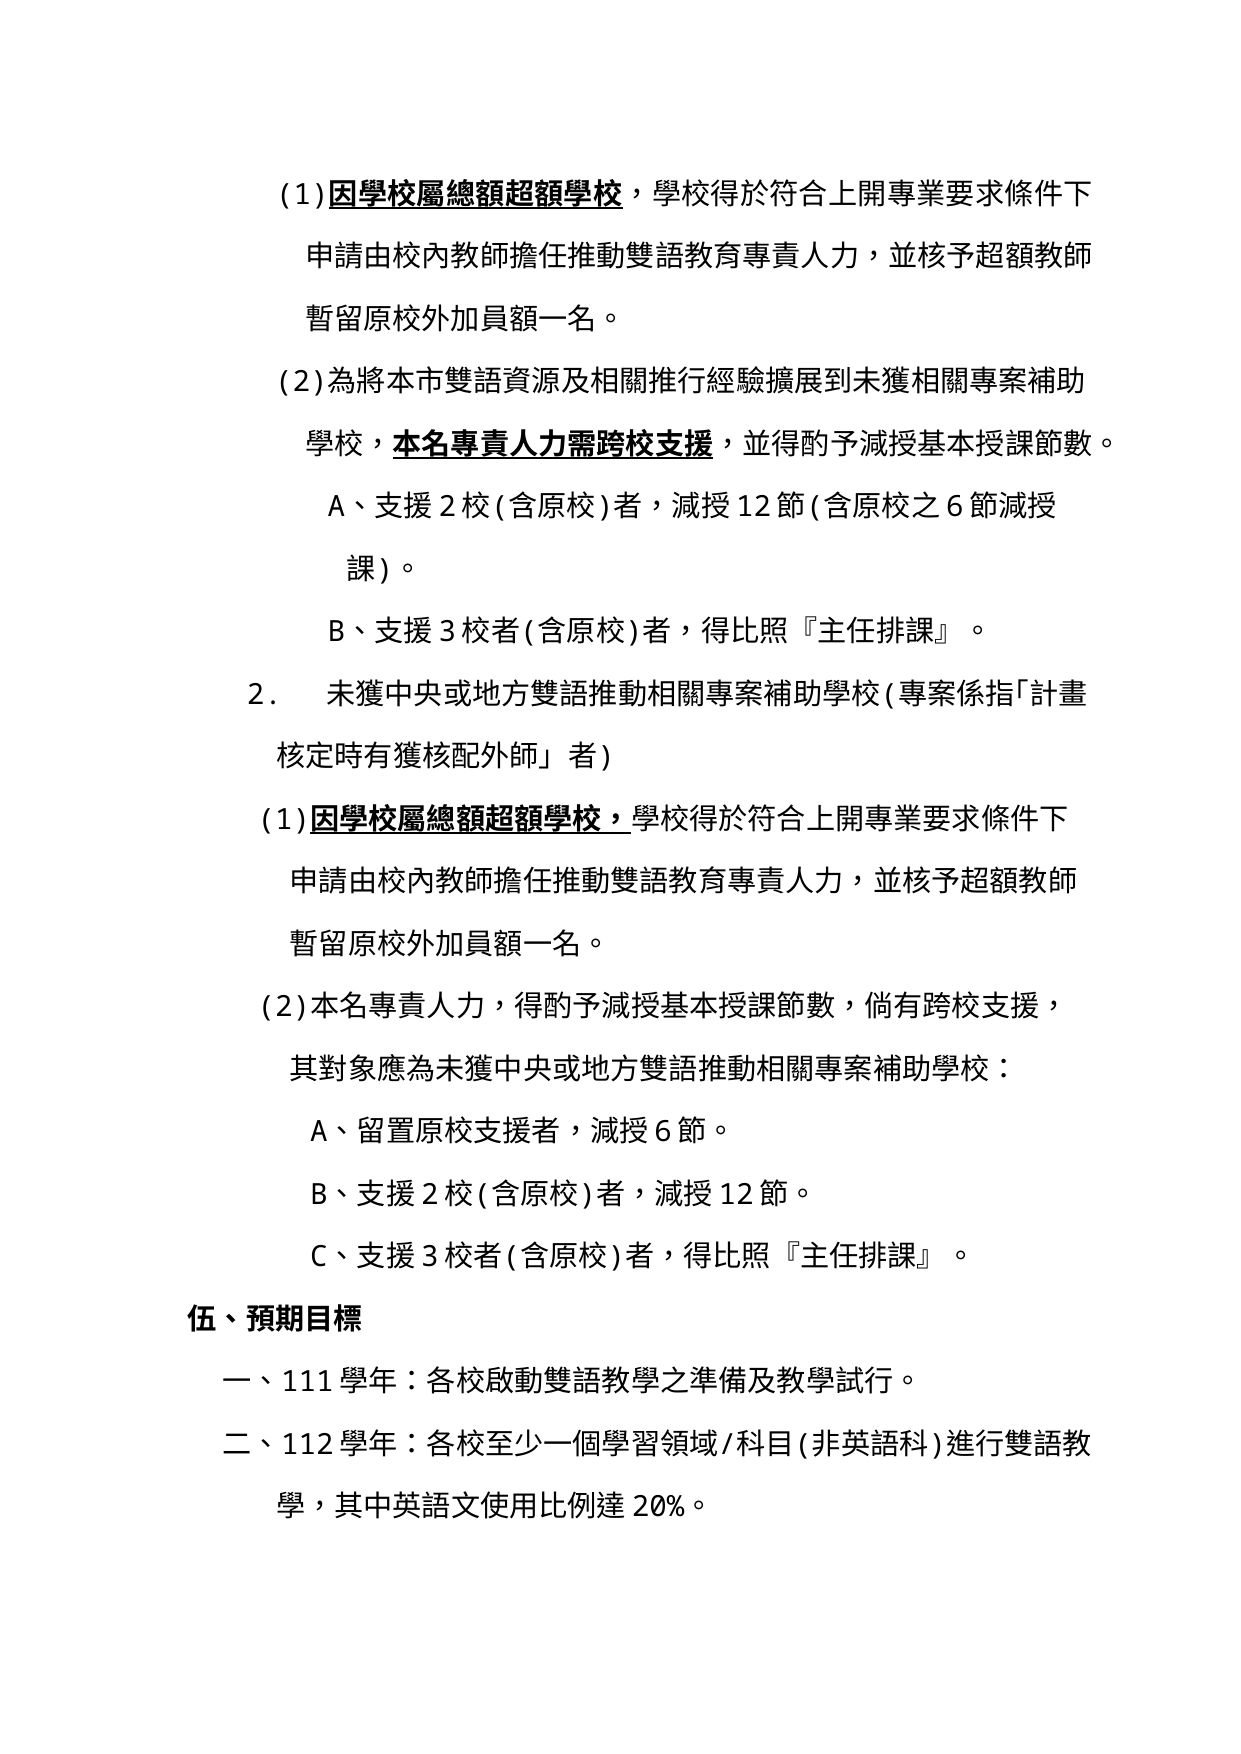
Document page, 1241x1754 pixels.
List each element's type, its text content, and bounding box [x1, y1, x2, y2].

text B、支援2校(含原校)者，減授12節。 [187, 1150, 1093, 1212]
text (1)因學校屬總額超額學校，學校得於符合上開專業要求條件下申請由校內教師擔任推動雙語教育專責人力，並核予超額教師暫留原校外加員額一名。 [187, 150, 1093, 337]
text A、留置原校支援者，減授6節。 [187, 1087, 1093, 1150]
text A、支援2校(含原校)者，減授12節(含原校之6節減授課)。 [187, 462, 1093, 587]
text 二、112學年：各校至少一個學習領域/科目(非英語科)進行雙語教學，其中英語文使用比例達20%。 [187, 1400, 1093, 1525]
text (1)因學校屬總額超額學校，學校得於符合上開專業要求條件下申請由校內教師擔任推動雙語教育專責人力，並核予超額教師暫留原校外加員額一名。 [187, 775, 1093, 962]
text (2)為將本市雙語資源及相關推行經驗擴展到未獲相關專案補助學校，本名專責人力需跨校支援，並得酌予減授基本授課節數。 [187, 337, 1093, 462]
text C、支援3校者(含原校)者，得比照『主任排課』。 [187, 1212, 1093, 1275]
text 一、111學年：各校啟動雙語教學之準備及教學試行。 [187, 1337, 1093, 1400]
text 伍、預期目標 [187, 1275, 1093, 1337]
text B、支援3校者(含原校)者，得比照『主任排課』。 [187, 587, 1093, 650]
list 未獲中央或地方雙語推動相關專案補助學校(專案係指｢計畫核定時有獲核配外師」者) [247, 650, 1093, 775]
text (2)本名專責人力，得酌予減授基本授課節數，倘有跨校支援，其對象應為未獲中央或地方雙語推動相關專案補助學校： [187, 962, 1093, 1087]
